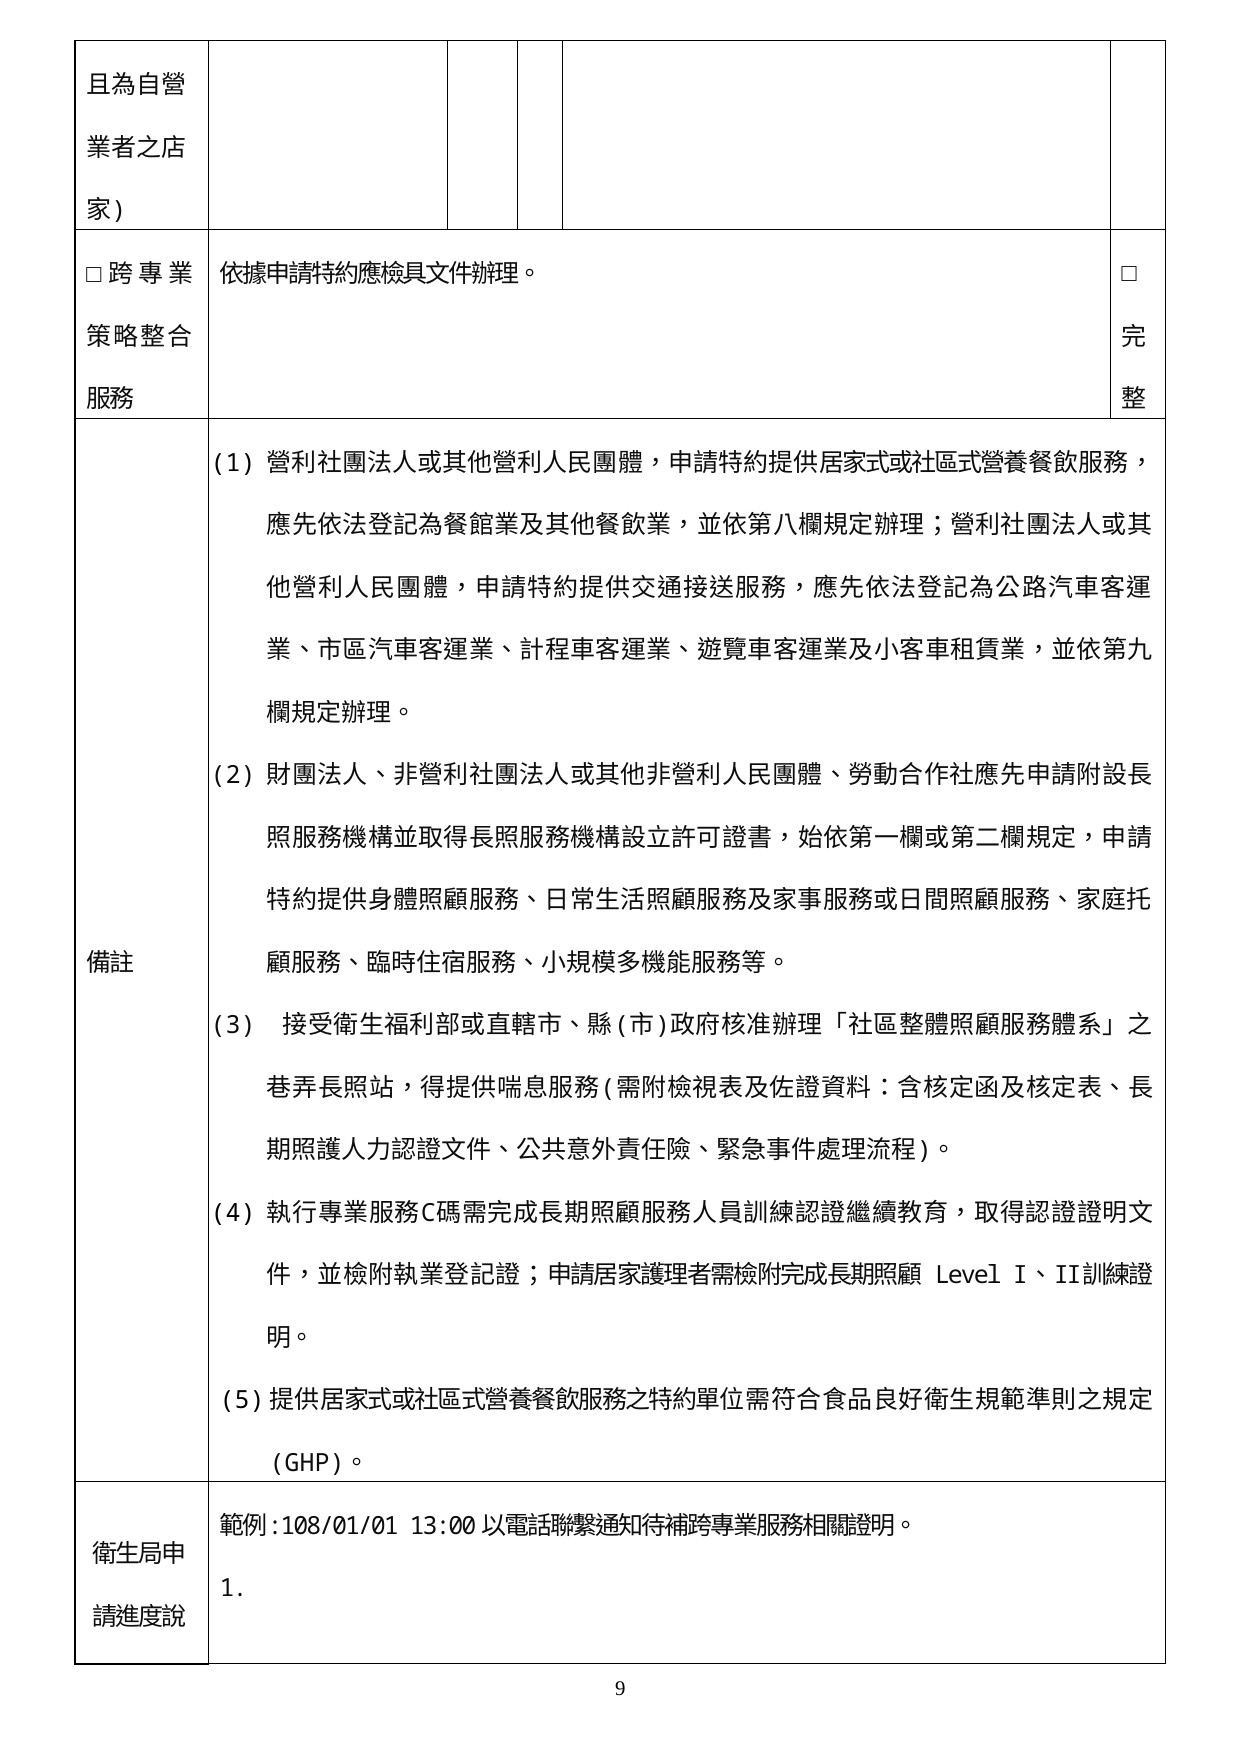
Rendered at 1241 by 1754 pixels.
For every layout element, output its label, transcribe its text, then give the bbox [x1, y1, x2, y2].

table_cell 範例:108/01/01 13:00以電話聯繫通知待補跨專業服務相關證明。 1. [209, 1482, 1165, 1663]
table_cell 依據申請特約應檢具文件辦理。 [209, 230, 1110, 417]
table_cell □跨專業策略整合服務 [76, 230, 208, 417]
table_cell 衛生局申請進度說 [76, 1482, 208, 1663]
table_cell 備註 [76, 419, 208, 1481]
table_cell [448, 41, 517, 229]
table_cell [563, 41, 1110, 229]
table_cell 且為自營業者之店家) [76, 41, 208, 229]
table_cell [1111, 41, 1165, 229]
table_cell □完整 [1111, 230, 1165, 417]
table_cell [518, 41, 562, 229]
table_cell 營利社團法人或其他營利人民團體，申請特約提供居家式或社區式營養餐飲服務，應先依法登記為餐館業及其他餐飲業，並依第八欄規定辦理；營利社團法人或其他營利人民團體，申請特約提供交通接送服務，應先依法登記為公路汽車客運業、市區汽車客運業、計程車客運業、遊覽車客運業及小客車租賃業，並依第九欄規定辦理。 財團法人、非營利社團法人或其他非營利人民團體、勞動合作社應先申請附設長照服務機構並取得長照服務機構設立許可證書，始依第一欄或第二欄規定，申請特約提供身體照顧服務、日常生活照顧服務及家事服務或日間照顧服務、家庭托顧服務、臨時住宿服務、小規模多機能服務等。 接受衛生福利部或直轄市、縣(市)政府核准辦理「社區整體照顧服務體系」之巷弄長照站，得提供喘息服務(需附檢視表及佐證資料：含核定函及核定表、長期照護人力認證文件、公共意外責任險、緊急事件處理流程)。 執行專業服務C碼需完成長期照顧服務人員訓練認證繼續教育，取得認證證明文件，並檢附執業登記證；申請居家護理者需檢附完成長期照顧 Level I、II訓練證明。 提供居家式或社區式營養餐飲服務之特約單位需符合食品良好衛生規範準則之規定(GHP)。 [209, 419, 1165, 1481]
table_cell [209, 41, 447, 229]
